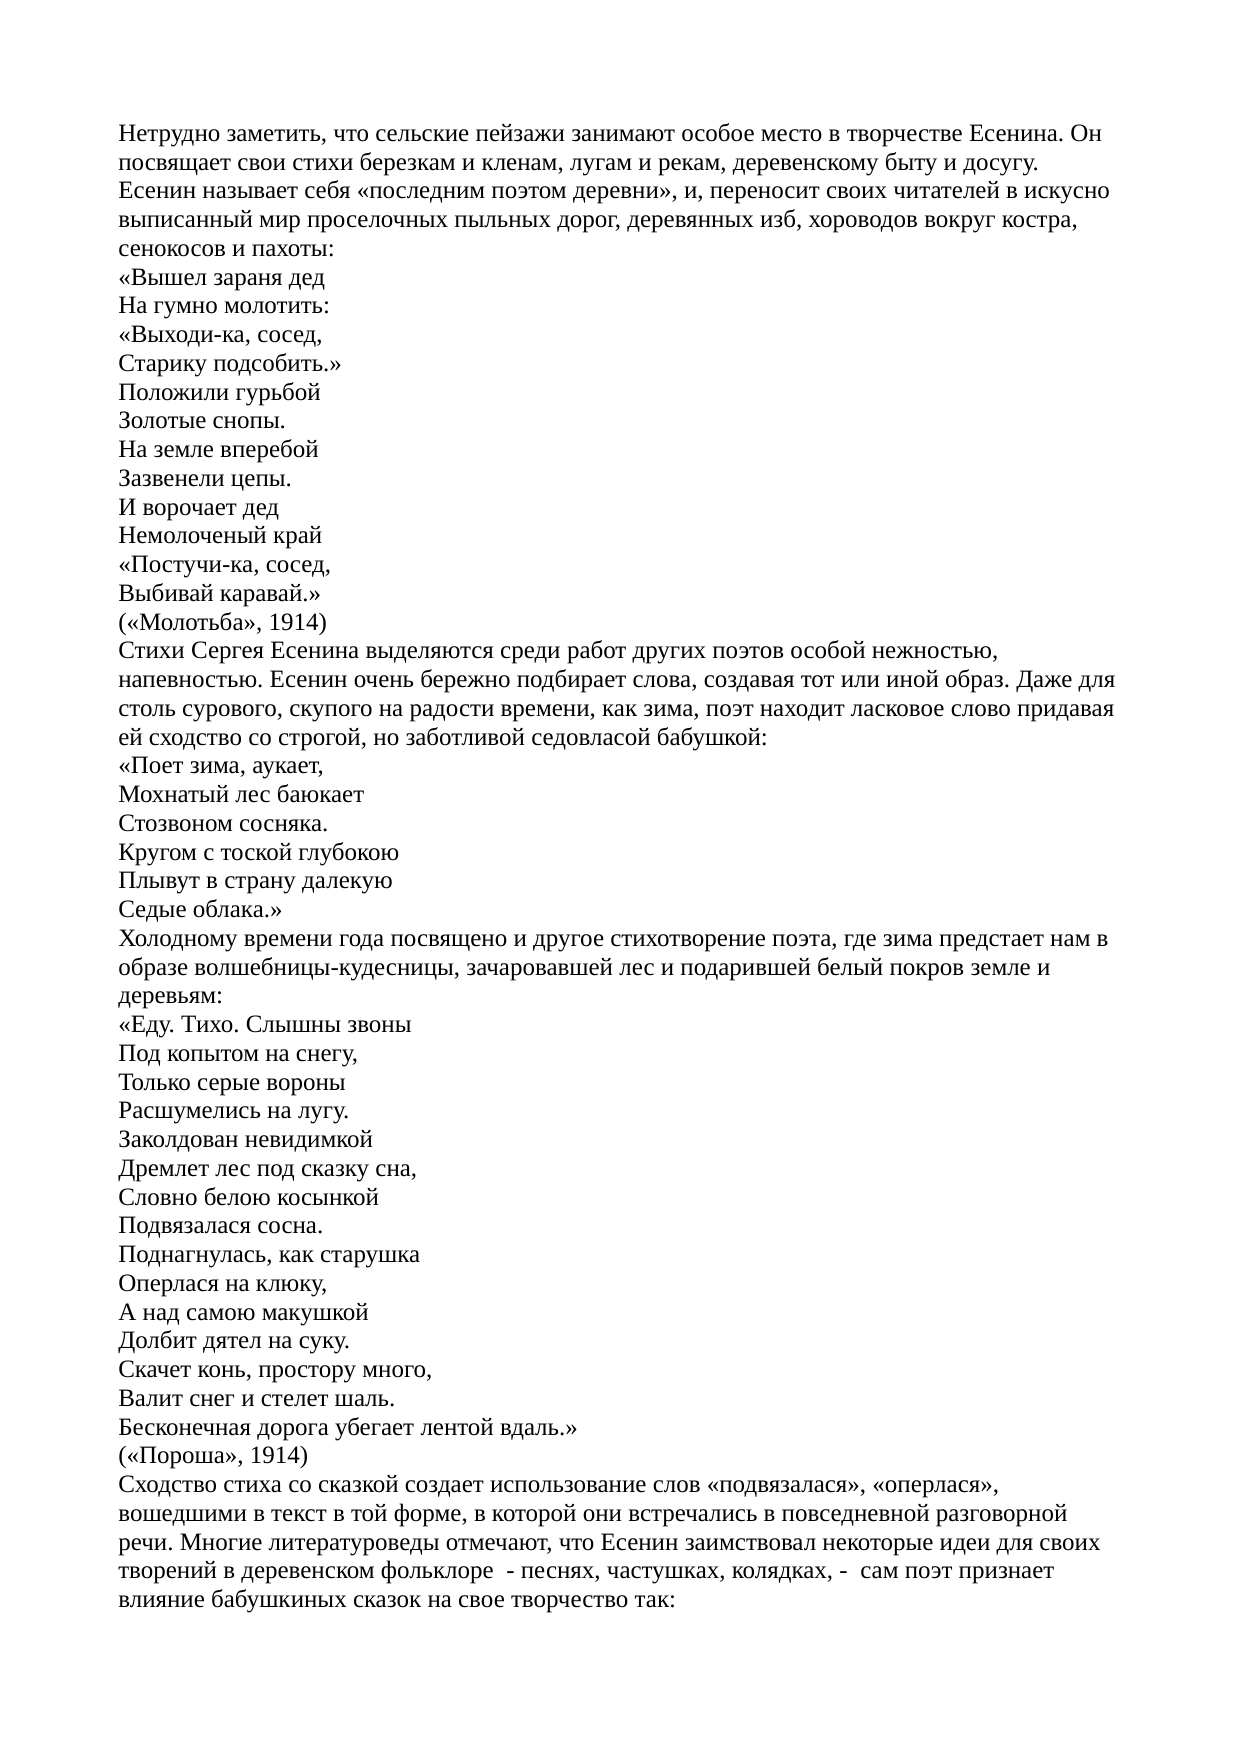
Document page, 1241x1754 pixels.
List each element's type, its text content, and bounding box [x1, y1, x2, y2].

text «Еду. Тихо. Слышны звоны [118, 1009, 1122, 1038]
text Стихи Сергея Есенина выделяются среди работ других поэтов особой нежностью, напевностью. Есенин очень бережно подбирает слова, создавая тот или иной образ. Даже для столь сурового, скупого на радости времени, как зима, поэт находит ласковое слово придавая ей сходство со строгой, но заботливой седовласой бабушкой: [118, 636, 1122, 751]
text Сходство стиха со сказкой создает использование слов «подвязалася», «оперлася», вошедшими в текст в той форме, в которой они встречались в повседневной разговорной речи. Многие литературоведы отмечают, что Есенин заимствовал некоторые идеи для своих творений в деревенском фольклоре - песнях, частушках, колядках, - сам поэт признает влияние бабушкиных сказок на свое творчество так: [118, 1469, 1122, 1613]
text Нетрудно заметить, что сельские пейзажи занимают особое место в творчестве Есенина. Он посвящает свои стихи березкам и кленам, лугам и рекам, деревенскому быту и досугу. Есенин называет себя «последним поэтом деревни», и, переносит своих читателей в искусно выписанный мир проселочных пыльных дорог, деревянных изб, хороводов вокруг костра, сенокосов и пахоты: [118, 118, 1122, 262]
text Заколдован невидимкой [118, 1124, 1122, 1153]
text Старику подсобить.» [118, 348, 1122, 377]
text Словно белою косынкой [118, 1182, 1122, 1211]
text «Постучи-ка, сосед, [118, 549, 1122, 578]
text Стозвоном сосняка. [118, 808, 1122, 837]
text Поднагнулась, как старушка [118, 1239, 1122, 1268]
text Дремлет лес под сказку сна, [118, 1153, 1122, 1182]
text Холодному времени года посвящено и другое стихотворение поэта, где зима предстает нам в образе волшебницы-кудесницы, зачаровавшей лес и подарившей белый покров земле и деревьям: [118, 923, 1122, 1009]
text Положили гурьбой [118, 377, 1122, 406]
text («Пороша», 1914) [118, 1441, 1122, 1469]
text «Поет зима, аукает, [118, 751, 1122, 779]
text Мохнатый лес баюкает [118, 779, 1122, 808]
text Скачет конь, простору много, [118, 1354, 1122, 1383]
text Бесконечная дорога убегает лентой вдаль.» [118, 1412, 1122, 1441]
text Долбит дятел на суку. [118, 1326, 1122, 1354]
text «Вышел зараня дед [118, 262, 1122, 291]
text Расшумелись на лугу. [118, 1096, 1122, 1124]
text Золотые снопы. [118, 406, 1122, 434]
text Плывут в страну далекую [118, 866, 1122, 894]
text И ворочает дед [118, 492, 1122, 521]
text Кругом с тоской глубокою [118, 837, 1122, 866]
text На земле вперебой [118, 434, 1122, 463]
text Только серые вороны [118, 1067, 1122, 1096]
text Подвязалася сосна. [118, 1211, 1122, 1239]
text А над самою макушкой [118, 1297, 1122, 1326]
text Оперлася на клюку, [118, 1268, 1122, 1297]
text Зазвенели цепы. [118, 463, 1122, 492]
text Выбивай каравай.» [118, 578, 1122, 607]
text Немолоченый край [118, 521, 1122, 549]
text Под копытом на снегу, [118, 1038, 1122, 1067]
text Валит снег и стелет шаль. [118, 1383, 1122, 1412]
text «Выходи-ка, сосед, [118, 319, 1122, 348]
text Седые облака.» [118, 894, 1122, 923]
text На гумно молотить: [118, 291, 1122, 319]
text («Молотьба», 1914) [118, 607, 1122, 636]
